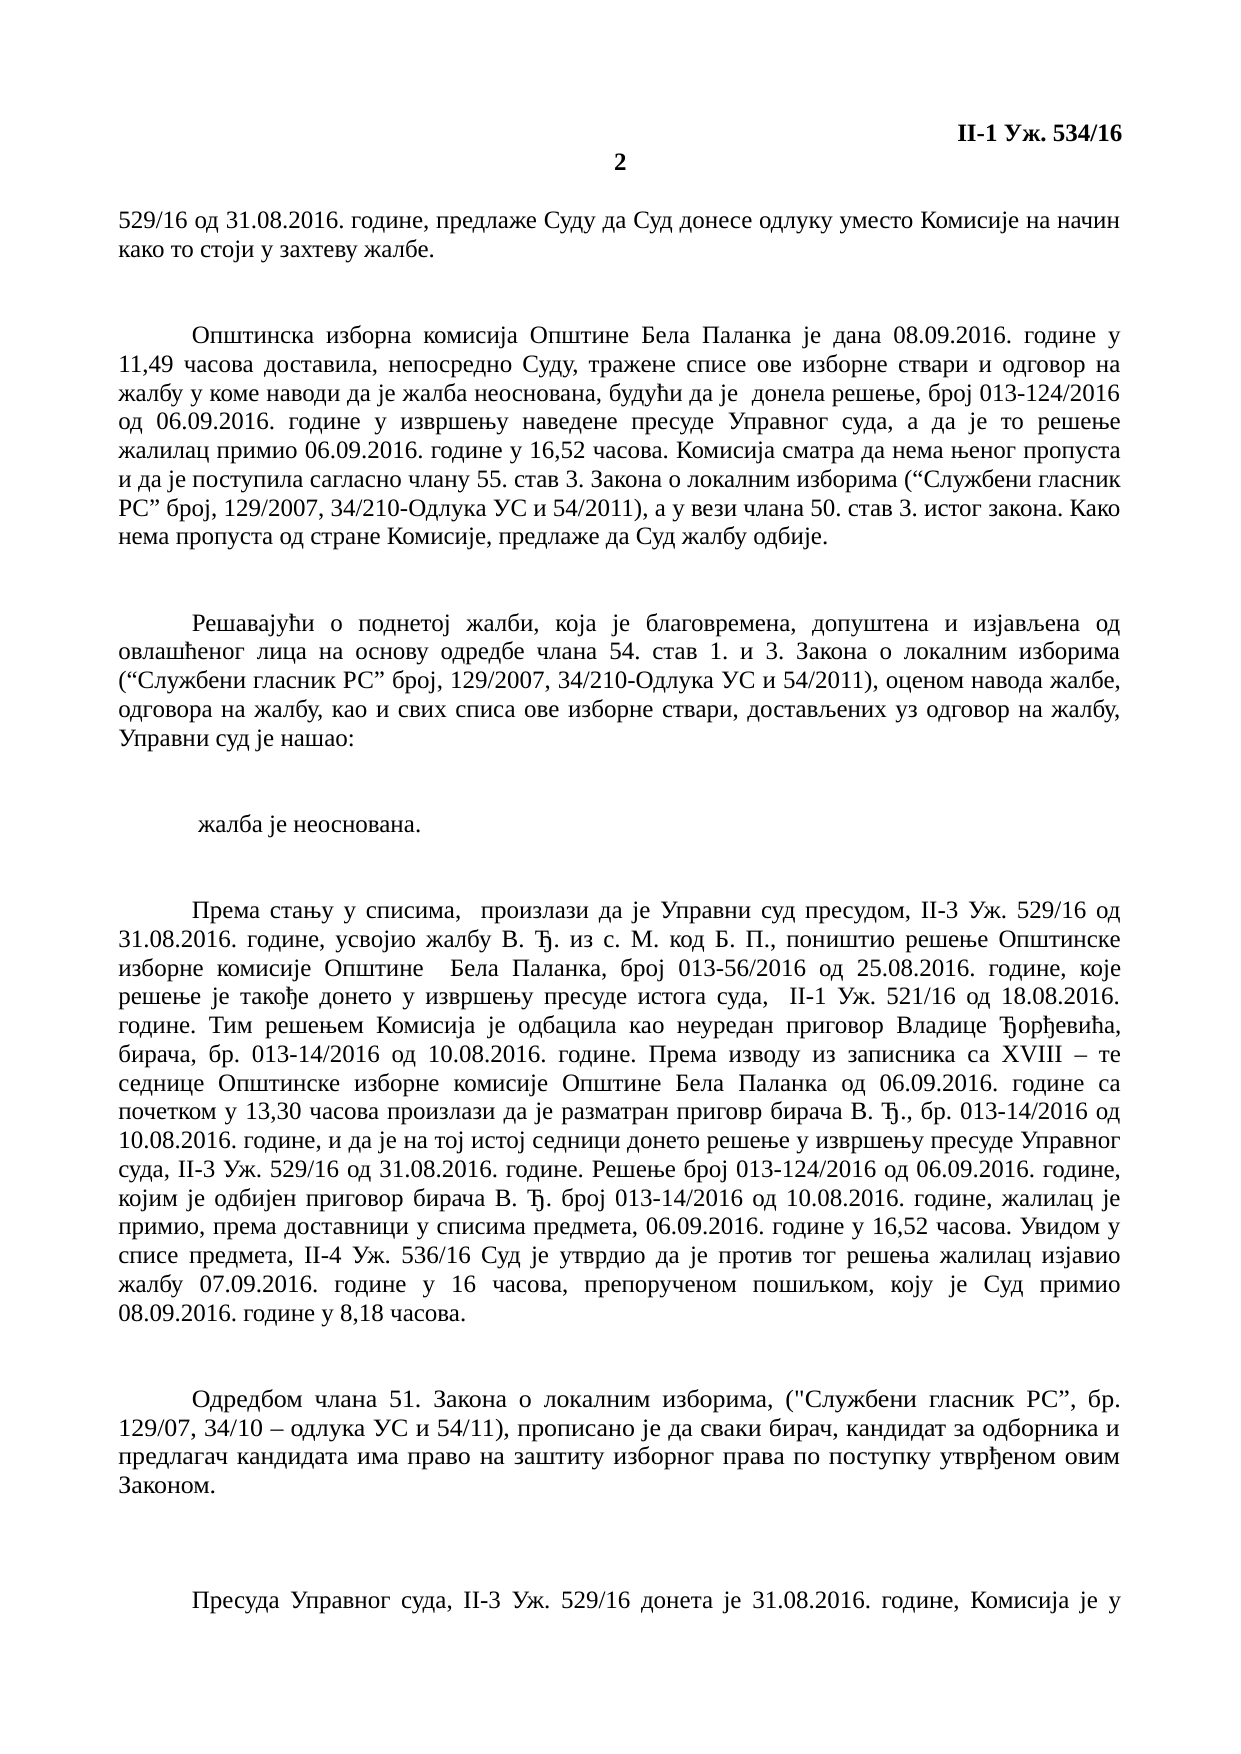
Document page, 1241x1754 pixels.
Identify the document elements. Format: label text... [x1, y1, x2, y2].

text Према стању у списима, произлази да је Управни суд пресудом, II-3 Уж. 529/16 од 31.08.2016. године, усвојио жалбу В. Ђ. из с. М. код Б. П., поништио решење Општинске изборне комисије Општине Бела Паланка, број 013-56/2016 од 25.08.2016. године, које решење је такође донето у извршењу пресуде истога суда, II-1 Уж. 521/16 од 18.08.2016. године. Тим решењем Комисија је одбацила као неуредан приговор Владице Ђорђевића, бирача, бр. 013-14/2016 од 10.08.2016. године. Према изводу из записника са XVIII – те седнице Општинске изборне комисије Општине Бела Паланка од 06.09.2016. године са почетком у 13,30 часова произлази да је разматран приговр бирача В. Ђ., бр. 013-14/2016 од 10.08.2016. године, и да је на тој истој седници донето решење у извршењу пресуде Управног суда, II-3 Уж. 529/16 од 31.08.2016. године. Решење број 013-124/2016 од 06.09.2016. године, којим је одбијен приговор бирача В. Ђ. број 013-14/2016 од 10.08.2016. године, жалилац је примио, према доставници у списима предмета, 06.09.2016. године у 16,52 часова. Увидом у списе предмета, II-4 Уж. 536/16 Суд је утврдио да је против тог решења жалилац изјавио жалбу 07.09.2016. године у 16 часова, препорученом пошиљком, коју је Суд примио 08.09.2016. године у 8,18 часова. [118, 895, 1122, 1326]
text Општинска изборна комисија Општине Бела Паланка је дана 08.09.2016. године у 11,49 часова доставила, непосредно Суду, тражене списе ове изборне ствари и одговор на жалбу у коме наводи да је жалба неоснована, будући да је донела решење, број 013-124/2016 од 06.09.2016. године у извршењу наведене пресуде Управног суда, а да је то решење жалилац примио 06.09.2016. године у 16,52 часова. Комисија сматра да нема њеног пропуста и да је поступила сагласно члану 55. став 3. Закона о локалним изборима (“Службени гласник РС” број, 129/2007, 34/210-Одлука УС и 54/2011), а у вези члана 50. став 3. истог закона. Како нема пропуста од стране Комисије, предлаже да Суд жалбу одбије. [118, 320, 1122, 550]
text жалба је неоснована. [118, 809, 1122, 838]
text Одредбом члана 51. Закона о локалним изборима, ("Службени гласник РС”, бр. 129/07, 34/10 – одлука УС и 54/11), прописано је да сваки бирач, кандидат за одборника и предлагач кандидата има право на заштиту изборног права по поступку утврђеном овим Законом. [118, 1384, 1122, 1499]
text Решавајући о поднетој жалби, која је благовремена, допуштена и изјављена од овлашћеног лица на основу одредбе члана 54. став 1. и 3. Закона о локалним изборима (“Службени гласник РС” број, 129/2007, 34/210-Одлука УС и 54/2011), оценом навода жалбе, одговора на жалбу, као и свих списа ове изборне ствари, достављених уз одговор на жалбу, Управни суд је нашао: [118, 608, 1122, 751]
text 529/16 од 31.08.2016. године, предлаже Суду да Суд донесе одлуку уместо Комисије на начин како то стоји у захтеву жалбе. [118, 205, 1122, 263]
text Пресуда Управног суда, II-3 Уж. 529/16 донета је 31.08.2016. године, Комисија је у [118, 1585, 1122, 1614]
